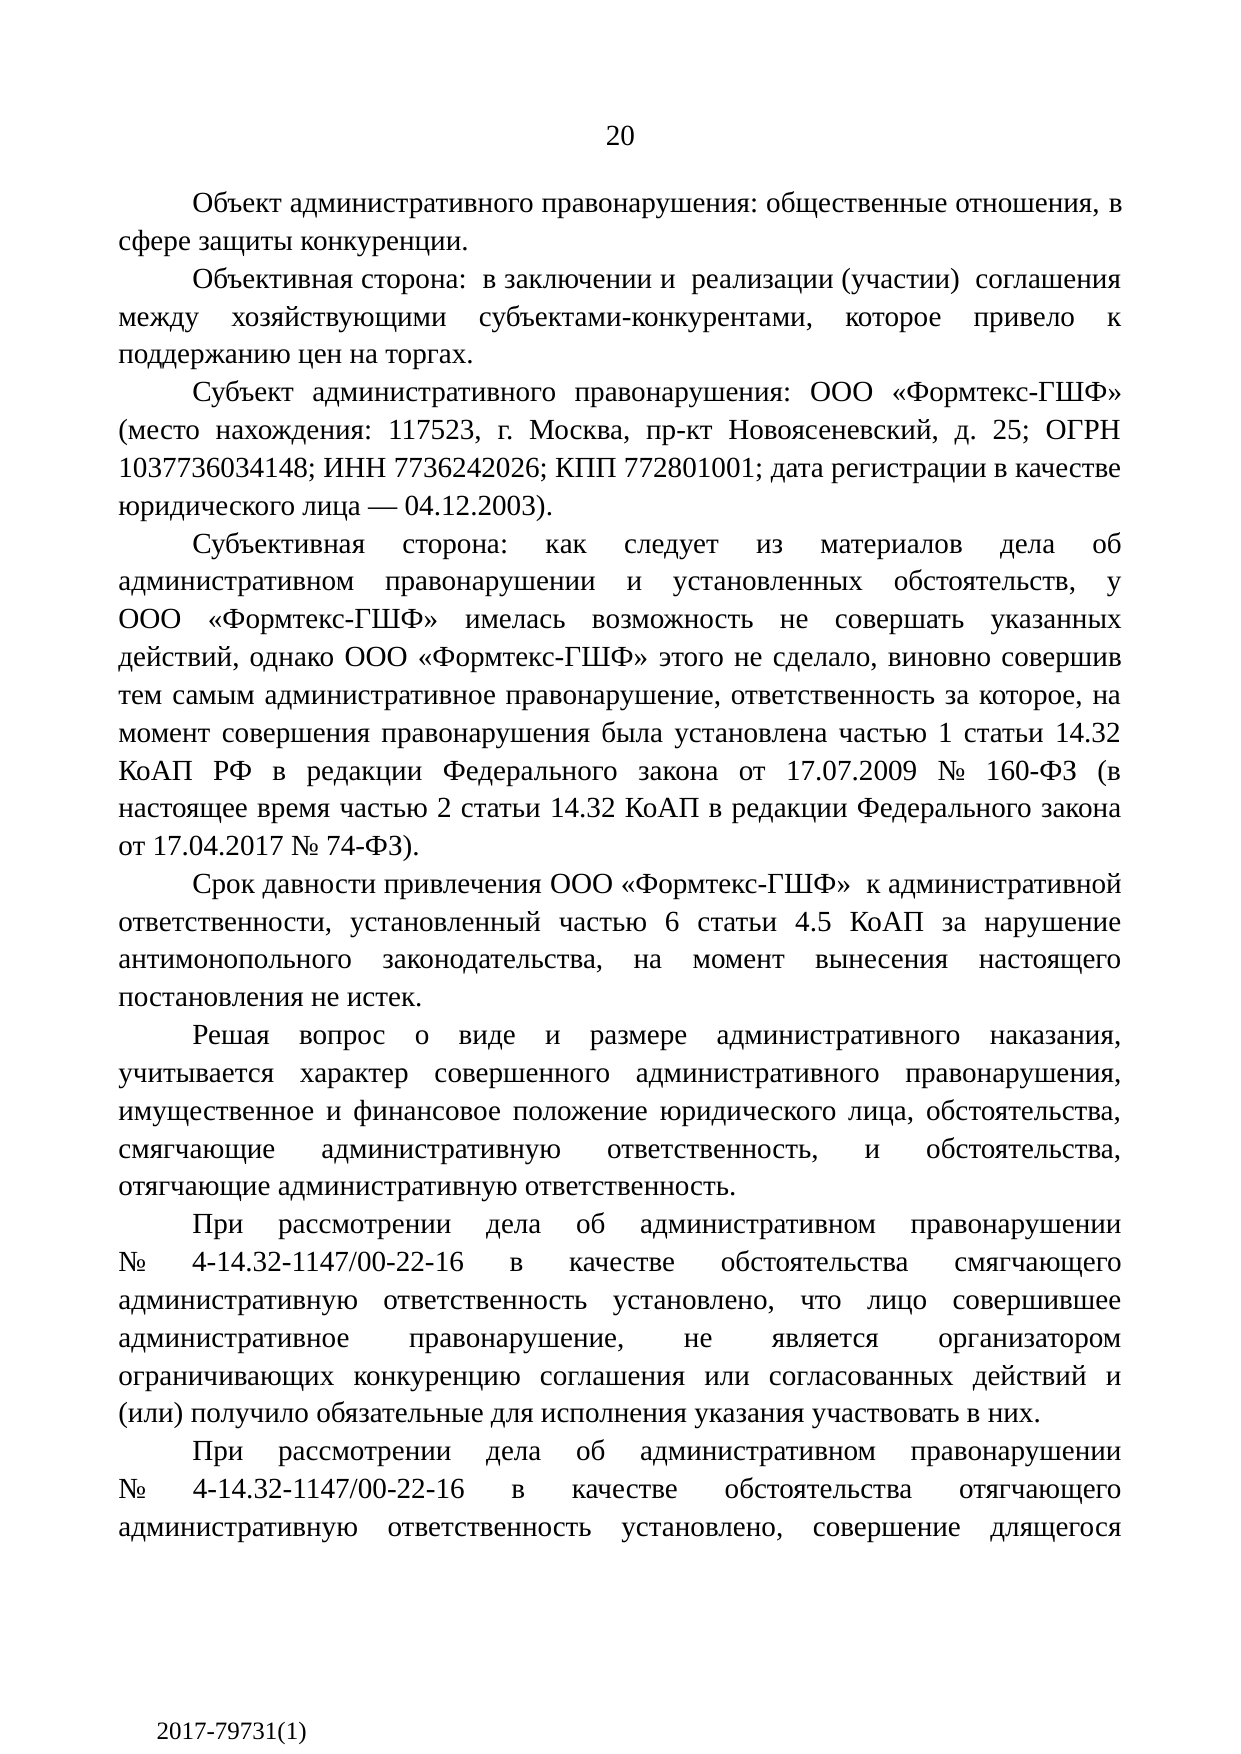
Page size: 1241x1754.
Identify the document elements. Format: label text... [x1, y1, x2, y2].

text Субъект административного правонарушения: ООО «Формтекс-ГШФ» (место нахождения: 117523, г. Москва, пр-кт Новоясеневский, д. 25; ОГРН 1037736034148; ИНН 7736242026; КПП 772801001; дата регистрации в качестве юридического лица — 04.12.2003). [118, 370, 1122, 521]
text Объект административного правонарушения: общественные отношения, в сфере защиты конкуренции. [118, 181, 1122, 257]
text Объективная сторона: в заключении и реализации (участии) соглашения между хозяйствующими субъектами-конкурентами, которое привело к поддержанию цен на торгах. [118, 257, 1122, 370]
text Субъективная сторона: как следует из материалов дела об административном правонарушении и установленных обстоятельств, у ООО «Формтекс-ГШФ» имелась возможность не совершать указанных действий, однако ООО «Формтекс-ГШФ» этого не сделало, виновно совершив тем самым административное правонарушение, ответственность за которое, на момент совершения правонарушения была установлена частью 1 статьи 14.32 КоАП РФ в редакции Федерального закона от 17.07.2009 № 160-ФЗ (в настоящее время частью 2 статьи 14.32 КоАП в редакции Федерального закона от 17.04.2017 № 74-ФЗ). [118, 521, 1122, 862]
text При рассмотрении дела об административном правонарушении № 4-14.32-1147/00-22-16 в качестве обстоятельства отягчающего административную ответственность установлено, совершение длящегося [118, 1429, 1122, 1542]
text Срок давности привлечения ООО «Формтекс-ГШФ» к административной ответственности, установленный частью 6 статьи 4.5 КоАП за нарушение антимонопольного законодательства, на момент вынесения настоящего постановления не истек. [118, 862, 1122, 1013]
text Решая вопрос о виде и размере административного наказания, учитывается характер совершенного административного правонарушения, имущественное и финансовое положение юридического лица, обстоятельства, смягчающие административную ответственность, и обстоятельства, отягчающие административную ответственность. [118, 1013, 1122, 1202]
text При рассмотрении дела об административном правонарушении № 4-14.32-1147/00-22-16 в качестве обстоятельства смягчающего административную ответственность установлено, что лицо совершившее административное правонарушение, не является организатором ограничивающих конкуренцию соглашения или согласованных действий и (или) получило обязательные для исполнения указания участвовать в них. [118, 1202, 1122, 1429]
